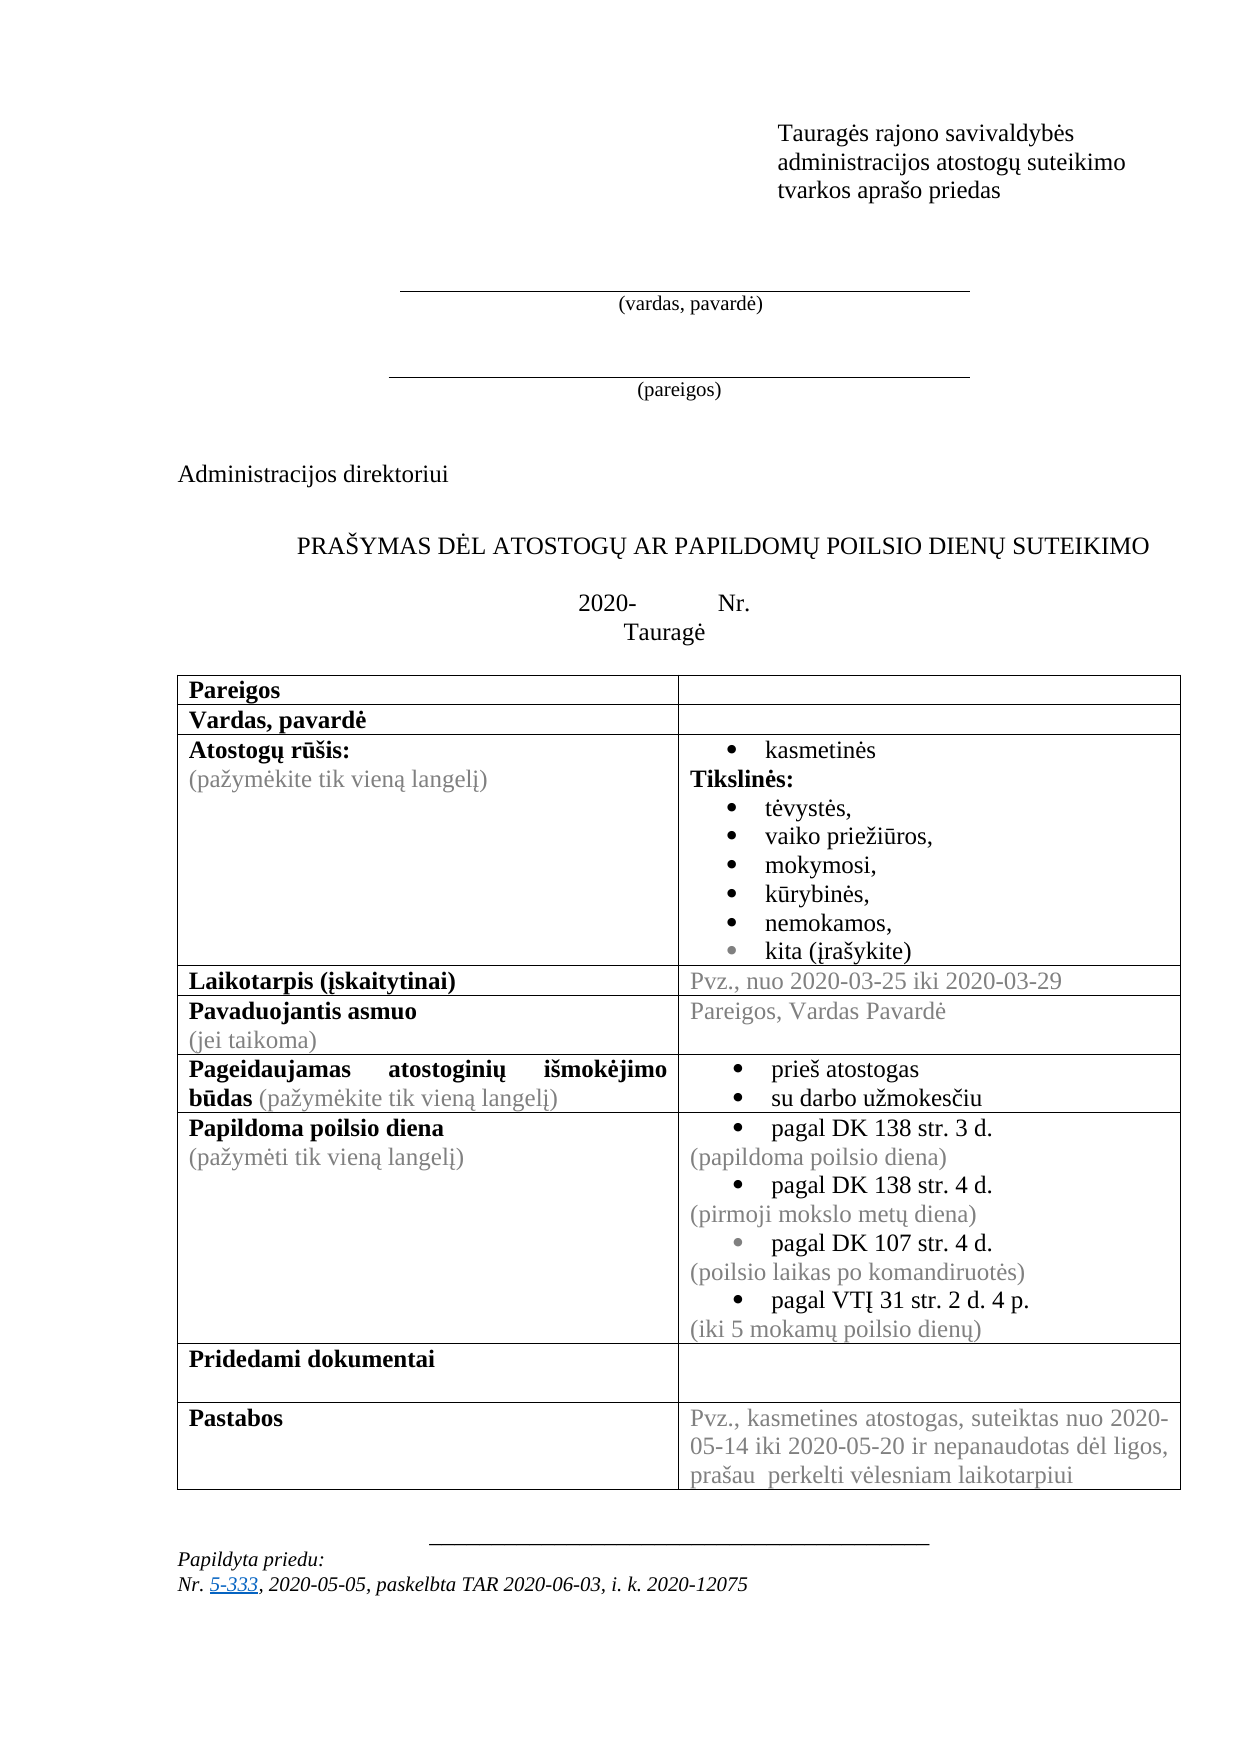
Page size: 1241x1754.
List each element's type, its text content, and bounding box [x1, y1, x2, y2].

table_header [679, 676, 1180, 704]
table_cell Laikotarpis (įskaitytinai) [178, 966, 678, 995]
table_cell Pridedami dokumentai [178, 1344, 678, 1402]
text 2020- Nr. [538, 588, 1181, 617]
table_cell Pvz., nuo 2020-03-25 iki 2020-03-29 [679, 966, 1180, 995]
table_cell Pastabos [178, 1403, 678, 1489]
text Administracijos direktoriui [177, 459, 1181, 488]
table_header (pareigos) [389, 378, 970, 416]
text Papildyta priedu: [177, 1547, 1181, 1571]
table_cell Pareigos, Vardas Pavardė [679, 996, 1180, 1053]
text Nr. 5-333, 2020-05-05, paskelbta TAR 2020-06-03, i. k. 2020-12075 [177, 1571, 1181, 1596]
text Tauragės rajono savivaldybės administracijos atostogų suteikimo tvarkos aprašo priedas [777, 118, 1181, 204]
table_cell Pageidaujamas atostoginių išmokėjimo būdas (pažymėkite tik vieną langelį) [178, 1055, 678, 1112]
table_cell Pavaduojantis asmuo (jei taikoma) [178, 996, 678, 1053]
table_cell Atostogų rūšis: (pažymėkite tik vieną langelį) [178, 735, 678, 965]
table_cell [679, 705, 1180, 734]
table_header (vardas, pavardė) [400, 292, 970, 314]
table_cell  prieš atostogas  su darbo užmokesčiu [679, 1055, 1180, 1112]
text ________________________________________ [177, 1519, 1181, 1547]
table_cell Papildoma poilsio diena (pažymėti tik vieną langelį) [178, 1113, 678, 1343]
table_cell  kasmetinės Tikslinės:  tėvystės,  vaiko priežiūros,  mokymosi,  kūrybinės,  nemokamos,  kita (įrašykite) [679, 735, 1180, 965]
table_cell [679, 1344, 1180, 1402]
table_cell  pagal DK 138 str. 3 d. (papildoma poilsio diena)  pagal DK 138 str. 4 d. (pirmoji mokslo metų diena)  pagal DK 107 str. 4 d. (poilsio laikas po komandiruotės)  pagal VTĮ 31 str. 2 d. 4 p. (iki 5 mokamų poilsio dienų) [679, 1113, 1180, 1343]
text PRAŠYMAS DĖL ATOSTOGŲ AR PAPILDOMŲ POILSIO DIENŲ SUTEIKIMO [177, 531, 1181, 559]
table_header Pareigos [178, 676, 678, 704]
table_cell Vardas, pavardė [178, 705, 678, 734]
table_cell Pvz., kasmetines atostogas, suteiktas nuo 2020-05-14 iki 2020-05-20 ir nepanaudotas dėl ligos, prašau perkelti vėlesniam laikotarpiui [679, 1403, 1180, 1489]
text Tauragė [538, 617, 1181, 646]
